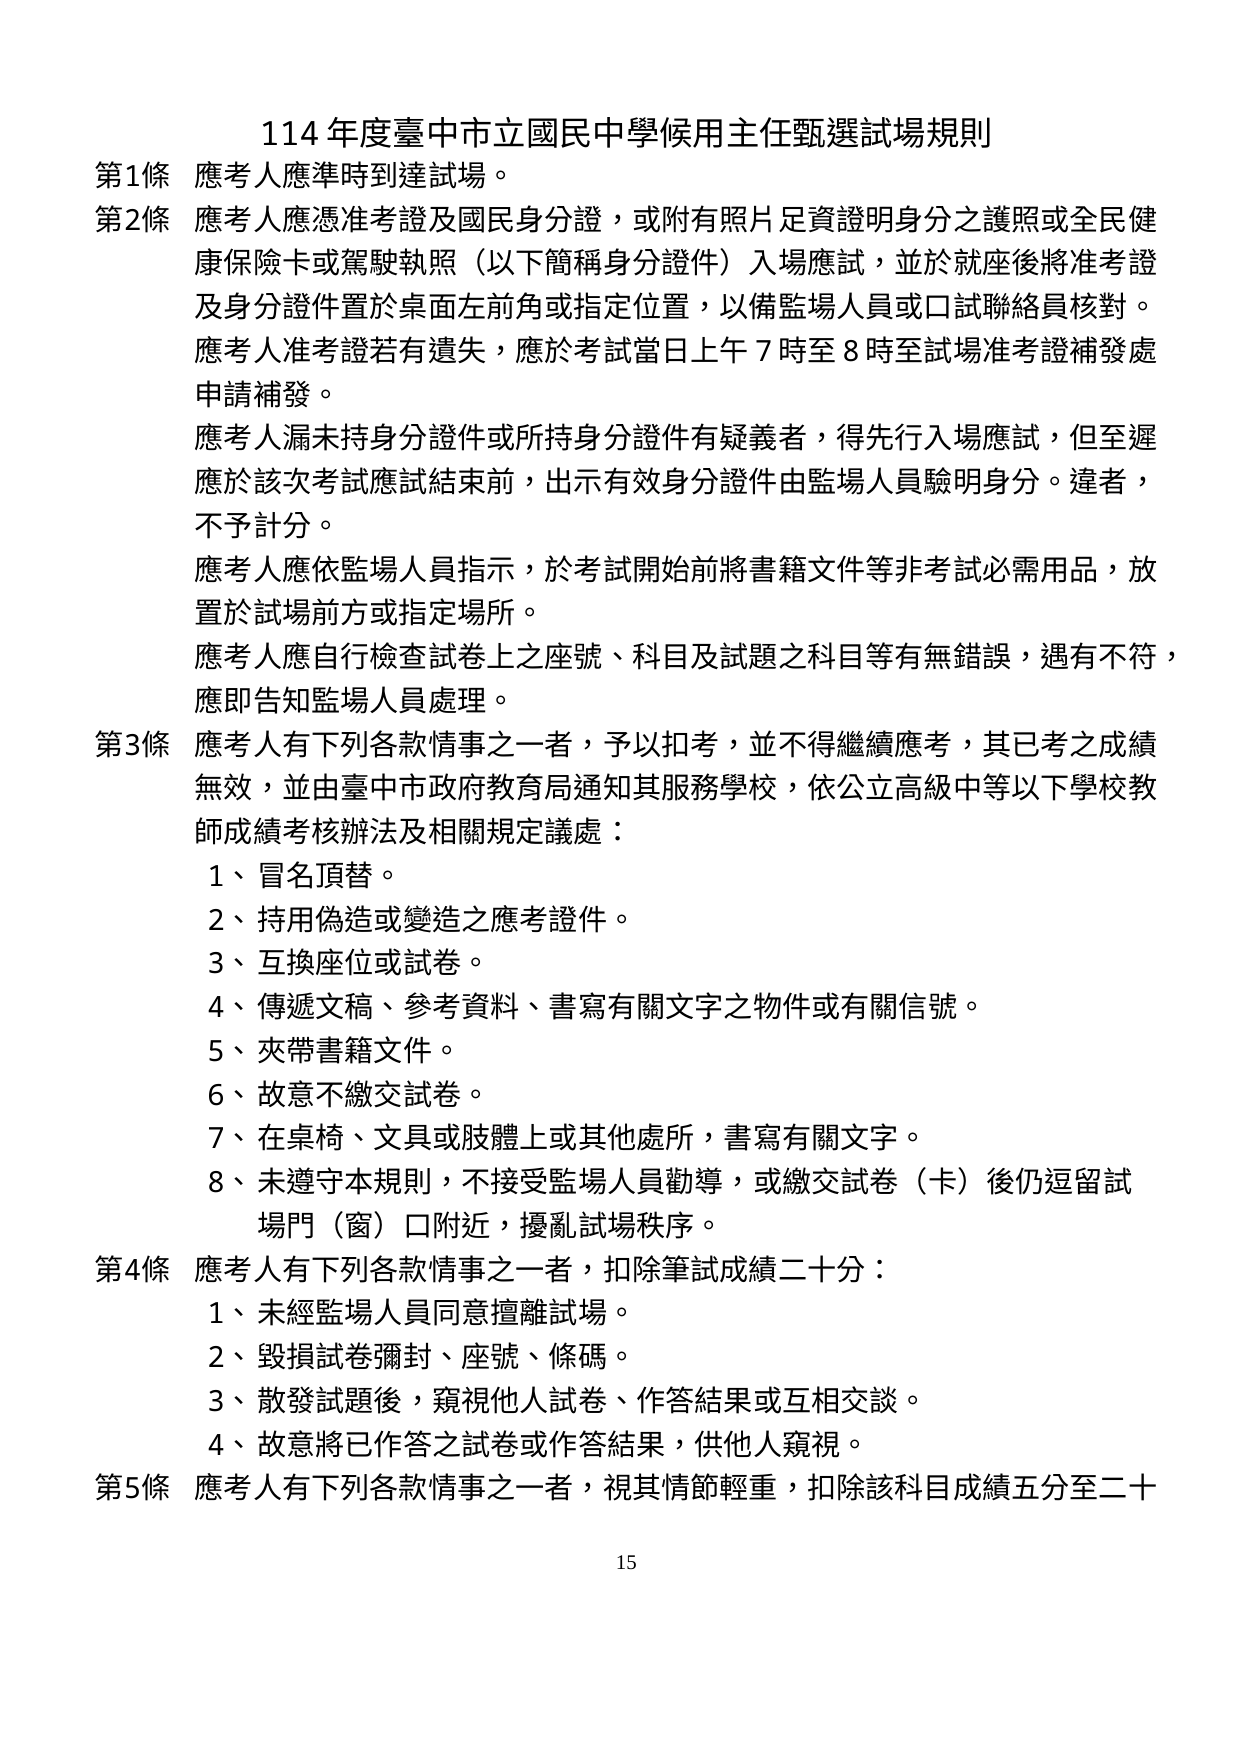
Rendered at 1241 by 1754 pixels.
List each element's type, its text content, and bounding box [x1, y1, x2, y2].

list 應考人有下列各款情事之一者，予以扣考，並不得繼續應考，其已考之成績無效，並由臺中市政府教育局通知其服務學校，依公立高級中等以下學校教師成績考核辦法及相關規定議處： [94, 720, 1157, 851]
text 114年度臺中市立國民中學候用主任甄選試場規則 [94, 120, 1157, 151]
list 持用偽造或變造之應考證件。 [207, 895, 1157, 939]
list 應考人有下列各款情事之一者，扣除筆試成績二十分： [94, 1245, 1157, 1289]
list 應考人有下列各款情事之一者，視其情節輕重，扣除該科目成績五分至二十分： [94, 1464, 1157, 1507]
list 故意將已作答之試卷或作答結果，供他人窺視。 [207, 1420, 1157, 1464]
list 未遵守本規則，不接受監場人員勸導，或繳交試卷（卡）後仍逗留試場門（窗）口附近，擾亂試場秩序。 [207, 1157, 1157, 1245]
list 應考人應憑准考證及國民身分證，或附有照片足資證明身分之護照或全民健康保險卡或駕駛執照（以下簡稱身分證件）入場應試，並於就座後將准考證及身分證件置於桌面左前角或指定位置，以備監場人員或口試聯絡員核對。應考人准考證若有遺失，應於考試當日上午7時至8時至試場准考證補發處申請補發。 [94, 195, 1157, 414]
list 在桌椅、文具或肢體上或其他處所，書寫有關文字。 [207, 1114, 1157, 1157]
text 應考人應依監場人員指示，於考試開始前將書籍文件等非考試必需用品，放置於試場前方或指定場所。 [194, 545, 1157, 632]
list 未經監場人員同意擅離試場。 [207, 1289, 1157, 1332]
list 應考人應準時到達試場。 [94, 151, 1157, 195]
list 散發試題後，窺視他人試卷、作答結果或互相交談。 [207, 1376, 1157, 1420]
list 互換座位或試卷。 [207, 939, 1157, 982]
list 傳遞文稿、參考資料、書寫有關文字之物件或有關信號。 [207, 982, 1157, 1026]
list 冒名頂替。 [207, 851, 1157, 895]
list 故意不繳交試卷。 [207, 1070, 1157, 1114]
text 應考人應自行檢查試卷上之座號、科目及試題之科目等有無錯誤，遇有不符，應即告知監場人員處理。 [194, 632, 1157, 720]
text 應考人漏未持身分證件或所持身分證件有疑義者，得先行入場應試，但至遲應於該次考試應試結束前，出示有效身分證件由監場人員驗明身分。違者，不予計分。 [194, 414, 1157, 545]
list 毀損試卷彌封、座號、條碼。 [207, 1332, 1157, 1376]
list 夾帶書籍文件。 [207, 1026, 1157, 1070]
